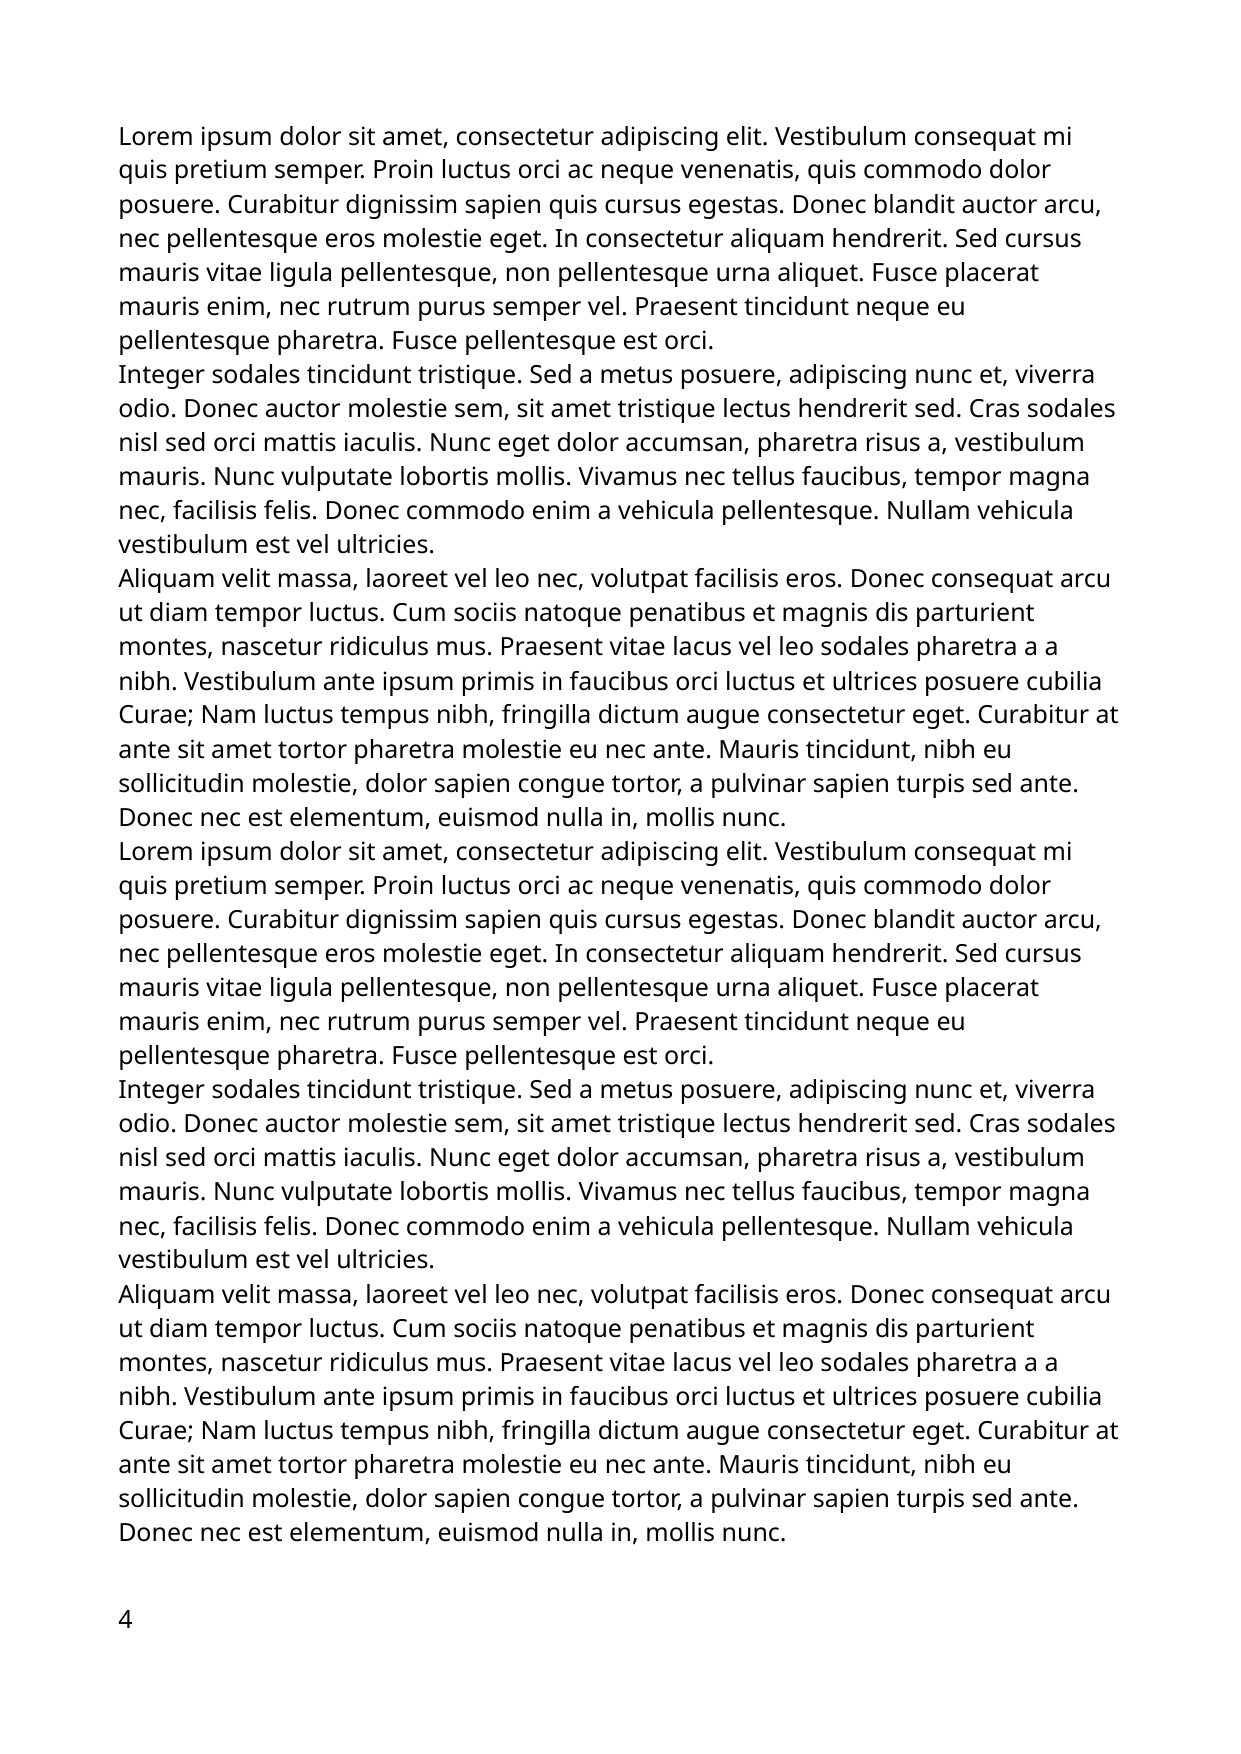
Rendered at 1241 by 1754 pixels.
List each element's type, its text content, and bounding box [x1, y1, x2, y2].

text Aliquam velit massa, laoreet vel leo nec, volutpat facilisis eros. Donec consequat arcu ut diam tempor luctus. Cum sociis natoque penatibus et magnis dis parturient montes, nascetur ridiculus mus. Praesent vitae lacus vel leo sodales pharetra a a nibh. Vestibulum ante ipsum primis in faucibus orci luctus et ultrices posuere cubilia Curae; Nam luctus tempus nibh, fringilla dictum augue consectetur eget. Curabitur at ante sit amet tortor pharetra molestie eu nec ante. Mauris tincidunt, nibh eu sollicitudin molestie, dolor sapien congue tortor, a pulvinar sapien turpis sed ante. Donec nec est elementum, euismod nulla in, mollis nunc. [118, 561, 1122, 833]
text Lorem ipsum dolor sit amet, consectetur adipiscing elit. Vestibulum consequat mi quis pretium semper. Proin luctus orci ac neque venenatis, quis commodo dolor posuere. Curabitur dignissim sapien quis cursus egestas. Donec blandit auctor arcu, nec pellentesque eros molestie eget. In consectetur aliquam hendrerit. Sed cursus mauris vitae ligula pellentesque, non pellentesque urna aliquet. Fusce placerat mauris enim, nec rutrum purus semper vel. Praesent tincidunt neque eu pellentesque pharetra. Fusce pellentesque est orci. [118, 833, 1122, 1072]
text Aliquam velit massa, laoreet vel leo nec, volutpat facilisis eros. Donec consequat arcu ut diam tempor luctus. Cum sociis natoque penatibus et magnis dis parturient montes, nascetur ridiculus mus. Praesent vitae lacus vel leo sodales pharetra a a nibh. Vestibulum ante ipsum primis in faucibus orci luctus et ultrices posuere cubilia Curae; Nam luctus tempus nibh, fringilla dictum augue consectetur eget. Curabitur at ante sit amet tortor pharetra molestie eu nec ante. Mauris tincidunt, nibh eu sollicitudin molestie, dolor sapien congue tortor, a pulvinar sapien turpis sed ante. Donec nec est elementum, euismod nulla in, mollis nunc. [118, 1276, 1122, 1549]
text Lorem ipsum dolor sit amet, consectetur adipiscing elit. Vestibulum consequat mi quis pretium semper. Proin luctus orci ac neque venenatis, quis commodo dolor posuere. Curabitur dignissim sapien quis cursus egestas. Donec blandit auctor arcu, nec pellentesque eros molestie eget. In consectetur aliquam hendrerit. Sed cursus mauris vitae ligula pellentesque, non pellentesque urna aliquet. Fusce placerat mauris enim, nec rutrum purus semper vel. Praesent tincidunt neque eu pellentesque pharetra. Fusce pellentesque est orci. [118, 118, 1122, 357]
text Integer sodales tincidunt tristique. Sed a metus posuere, adipiscing nunc et, viverra odio. Donec auctor molestie sem, sit amet tristique lectus hendrerit sed. Cras sodales nisl sed orci mattis iaculis. Nunc eget dolor accumsan, pharetra risus a, vestibulum mauris. Nunc vulputate lobortis mollis. Vivamus nec tellus faucibus, tempor magna nec, facilisis felis. Donec commodo enim a vehicula pellentesque. Nullam vehicula vestibulum est vel ultricies. [118, 1072, 1122, 1276]
text Integer sodales tincidunt tristique. Sed a metus posuere, adipiscing nunc et, viverra odio. Donec auctor molestie sem, sit amet tristique lectus hendrerit sed. Cras sodales nisl sed orci mattis iaculis. Nunc eget dolor accumsan, pharetra risus a, vestibulum mauris. Nunc vulputate lobortis mollis. Vivamus nec tellus faucibus, tempor magna nec, facilisis felis. Donec commodo enim a vehicula pellentesque. Nullam vehicula vestibulum est vel ultricies. [118, 357, 1122, 561]
